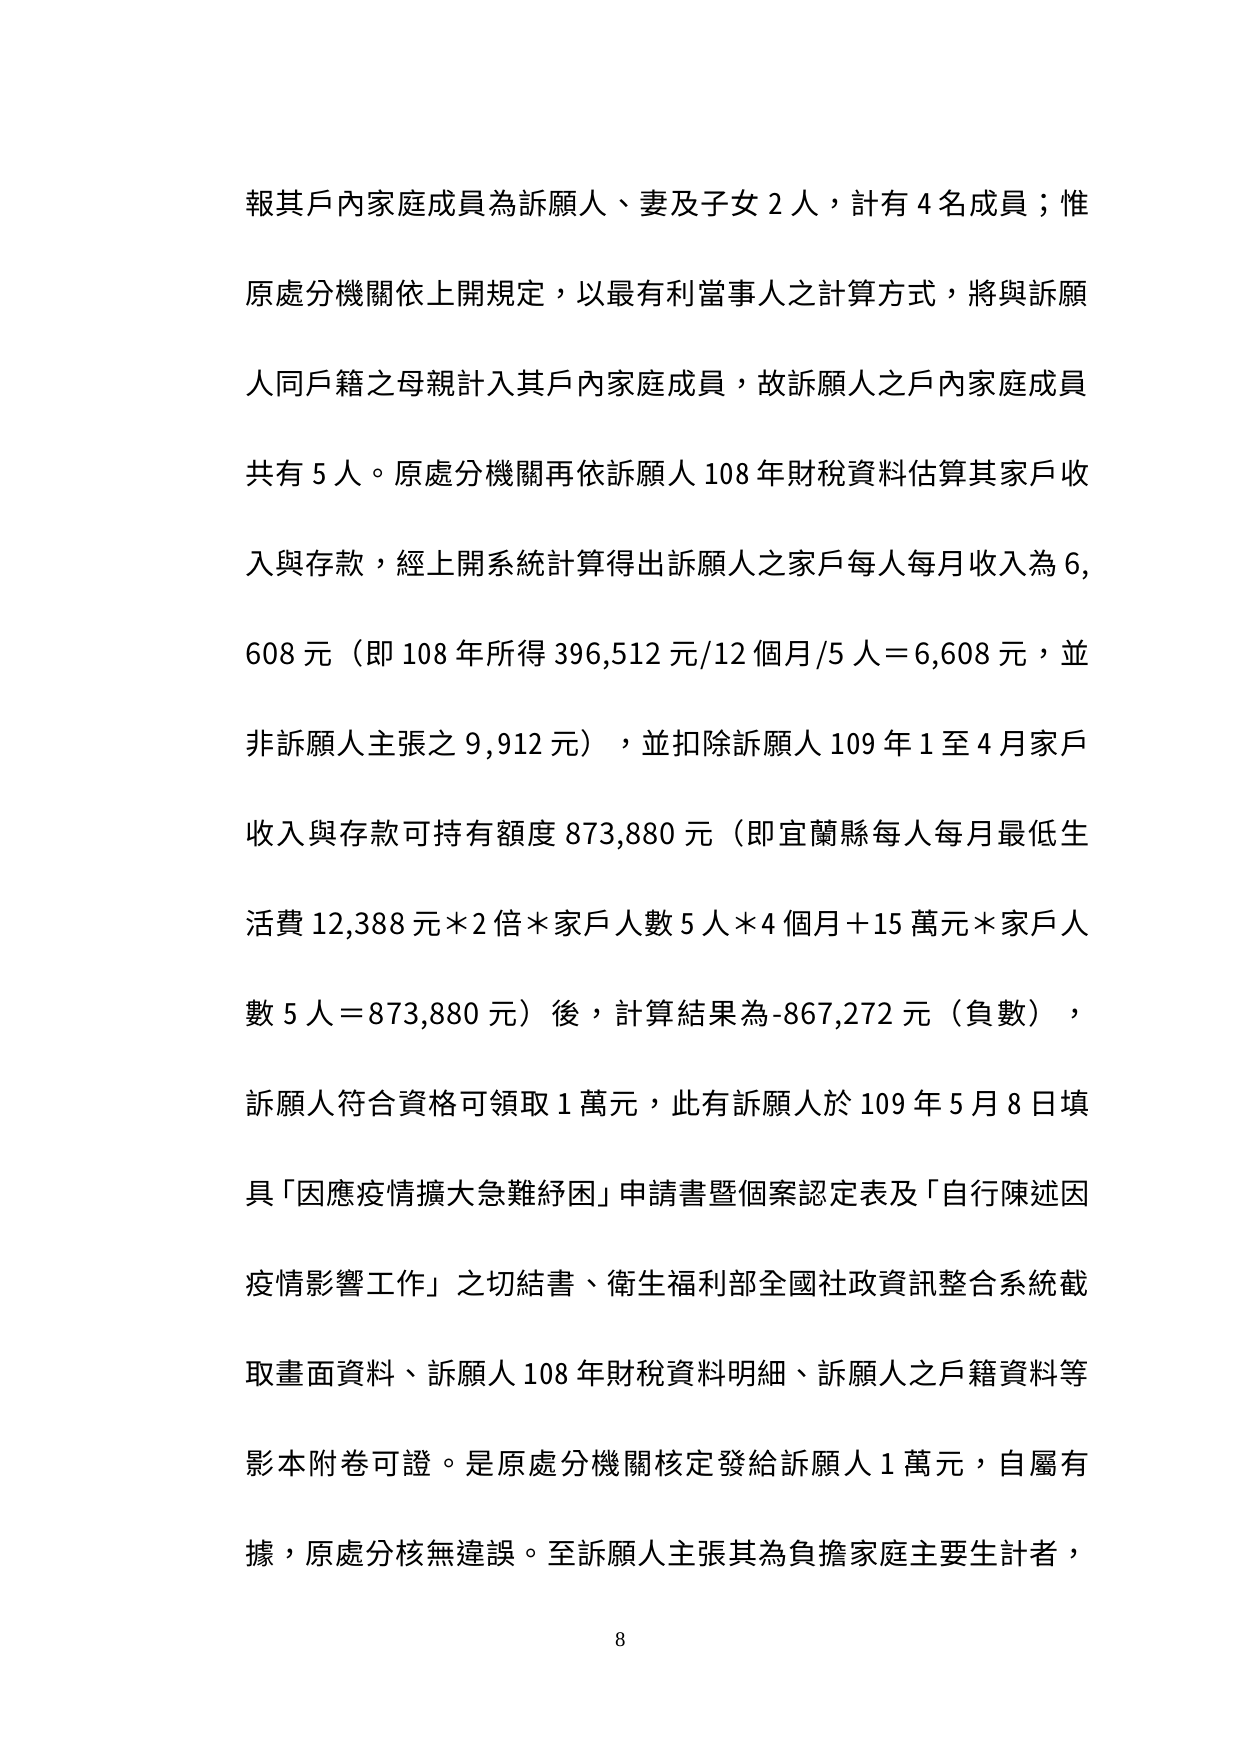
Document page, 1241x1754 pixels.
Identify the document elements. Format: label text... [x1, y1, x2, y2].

table_cell [150, 165, 234, 1589]
table_cell 報其戶內家庭成員為訴願人、妻及子女2人，計有4名成員；惟原處分機關依上開規定，以最有利當事人之計算方式，將與訴願人同戶籍之母親計入其戶內家庭成員，故訴願人之戶內家庭成員共有5人。原處分機關再依訴願人108年財稅資料估算其家戶收入與存款，經上開系統計算得出訴願人之家戶每人每月收入為6,608元（即108年所得396,512元/12個月/5人＝6,608元，並非訴願人主張之9,912元），並扣除訴願人109年1至4月家戶收入與存款可持有額度873,880元（即宜蘭縣每人每月最低生活費12,388元＊2倍＊家戶人數5人＊4個月＋15萬元＊家戶人數5人＝873,880元）後，計算結果為-867,272元（負數），訴願人符合資格可領取1萬元，此有訴願人於109年5月8日填具「因應疫情擴大急難紓困」申請書暨個案認定表及「自行陳述因疫情影響工作」之切結書、衛生福利部全國社政資訊整合系統截取畫面資料、訴願人108年財稅資料明細、訴願人之戶籍資料等影本附卷可證。是原處分機關核定發給訴願人1萬元，自屬有據，原處分核無違誤。至訴願人主張其為負擔家庭主要生計者， [234, 165, 1101, 1589]
